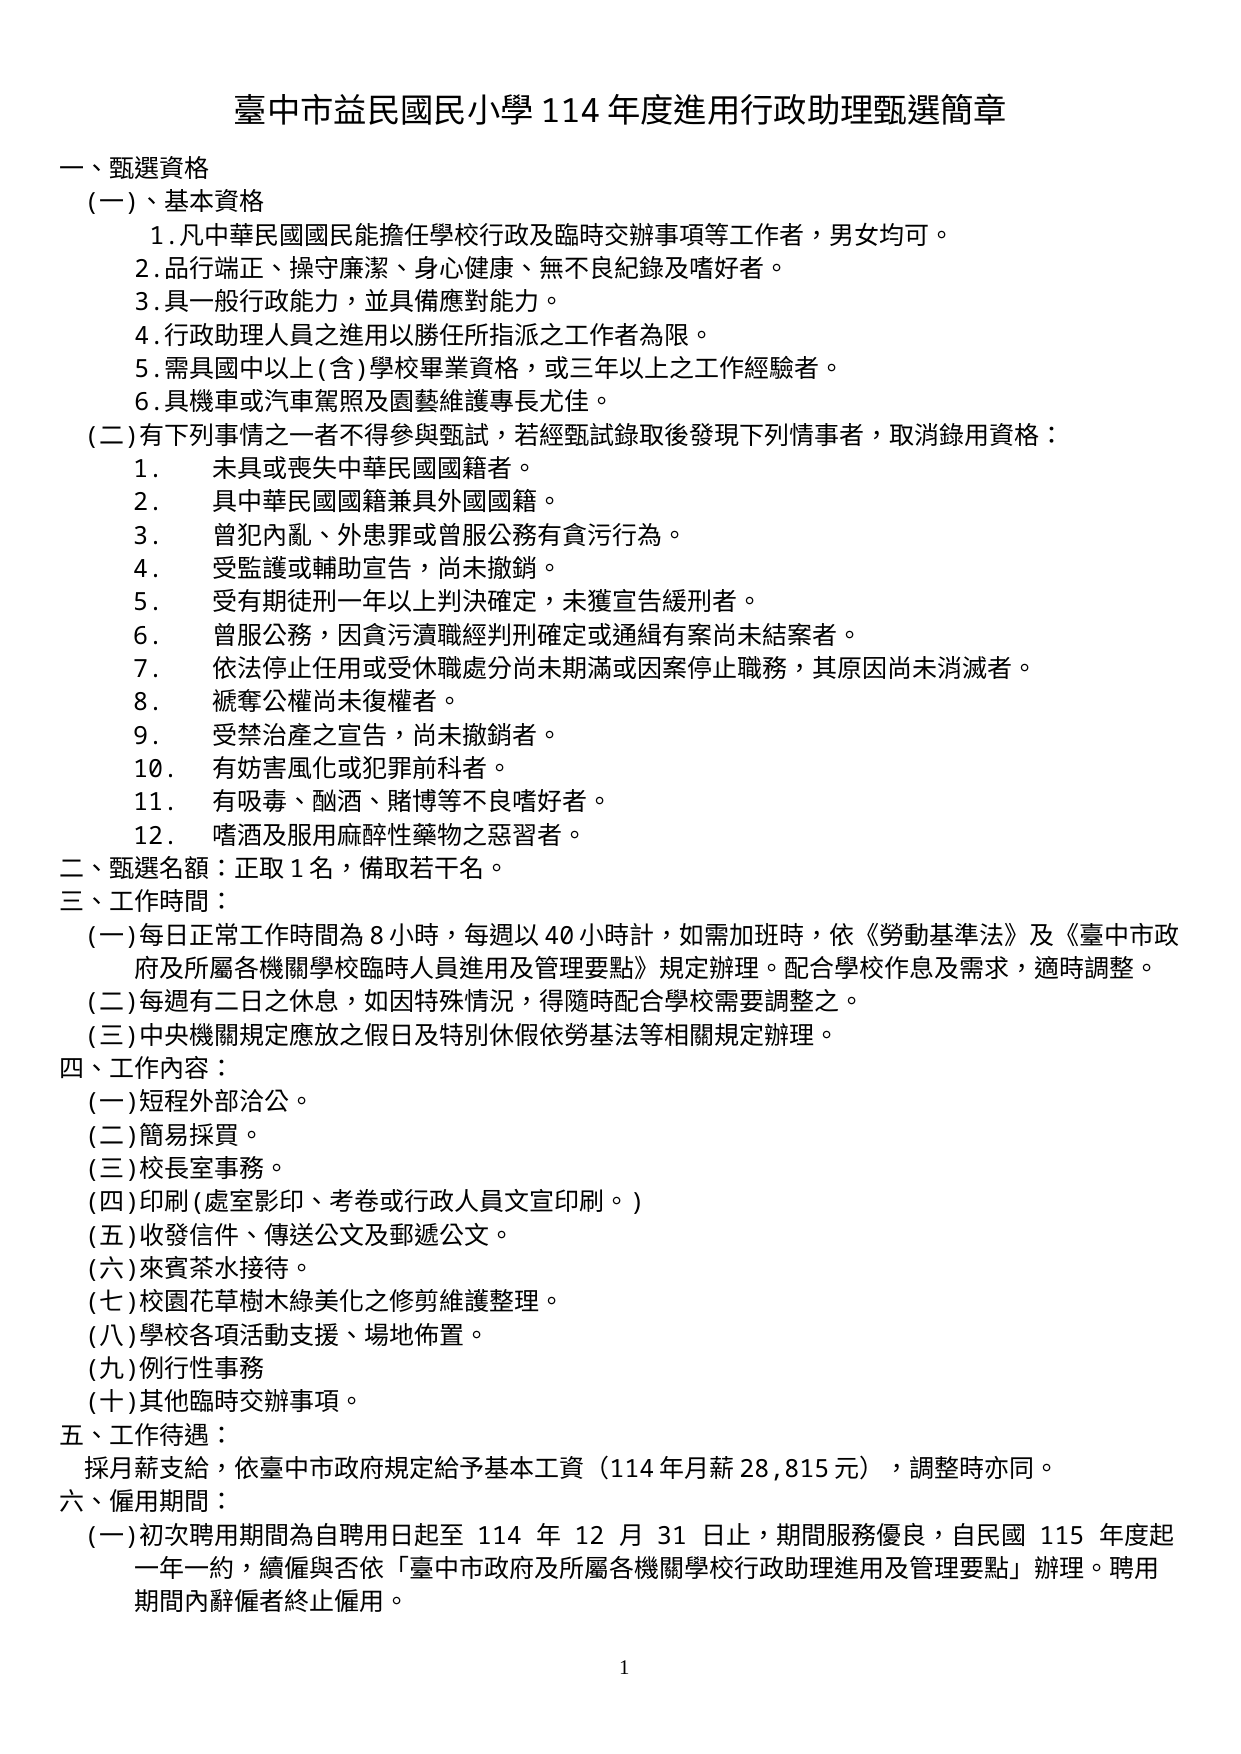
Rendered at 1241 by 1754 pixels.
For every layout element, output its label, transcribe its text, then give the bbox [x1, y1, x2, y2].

text (五)收發信件、傳送公文及郵遞公文。 [84, 1217, 1181, 1251]
text 1.凡中華民國國民能擔任學校行政及臨時交辦事項等工作者，男女均可。 [59, 217, 1181, 251]
text 6.具機車或汽車駕照及園藝維護專長尤佳。 [134, 384, 1181, 417]
list 受監護或輔助宣告，尚未撤銷。 [133, 551, 1181, 584]
list 曾犯內亂、外患罪或曾服公務有貪污行為。 [133, 517, 1181, 551]
text (一)、基本資格 [84, 184, 1181, 217]
list 有吸毒、酗酒、賭博等不良嗜好者。 [133, 784, 1181, 817]
text 一、甄選資格 [59, 151, 1181, 184]
list 未具或喪失中華民國國籍者。 [133, 451, 1181, 484]
text (一)短程外部洽公。 [84, 1084, 1181, 1117]
text (一)初次聘用期間為自聘用日起至 114 年 12 月 31 日止，期間服務優良，自民國 115 年度起一年一約，續僱與否依「臺中市政府及所屬各機關學校行政助理進用及管理要點」辦理。聘用期間內辭僱者終止僱用。 [84, 1517, 1181, 1617]
text 採月薪支給，依臺中市政府規定給予基本工資（114年月薪28,815元），調整時亦同。 [59, 1451, 1181, 1484]
text 3.具一般行政能力，並具備應對能力。 [59, 284, 1181, 317]
text 四、工作內容： [59, 1051, 1181, 1084]
text 六、僱用期間： [59, 1484, 1181, 1517]
text (三)校長室事務。 [84, 1151, 1181, 1184]
text (八)學校各項活動支援、場地佈置。 [84, 1317, 1181, 1351]
text 五、工作待遇： [59, 1417, 1181, 1451]
list 嗜酒及服用麻醉性藥物之惡習者。 [133, 817, 1181, 851]
list 曾服公務，因貪污瀆職經判刑確定或通緝有案尚未結案者。 [133, 617, 1181, 651]
text (三)中央機關規定應放之假日及特別休假依勞基法等相關規定辦理。 [84, 1017, 1181, 1051]
text 臺中市益民國民小學114年度進用行政助理甄選簡章 [59, 84, 1181, 132]
list 受有期徒刑一年以上判決確定，未獲宣告緩刑者。 [133, 584, 1181, 617]
text (十)其他臨時交辦事項。 [84, 1384, 1181, 1417]
text (六)來賓茶水接待。 [84, 1251, 1181, 1284]
text (四)印刷(處室影印、考卷或行政人員文宣印刷。) [84, 1184, 1181, 1217]
text (一)每日正常工作時間為8小時，每週以40小時計，如需加班時，依《勞動基準法》及《臺中市政府及所屬各機關學校臨時人員進用及管理要點》規定辦理。配合學校作息及需求，適時調整。 [84, 917, 1181, 984]
text 三、工作時間： [59, 884, 1181, 917]
list 褫奪公權尚未復權者。 [133, 684, 1181, 717]
text 2.品行端正、操守廉潔、身心健康、無不良紀錄及嗜好者。 [59, 251, 1181, 284]
list 依法停止任用或受休職處分尚未期滿或因案停止職務，其原因尚未消滅者。 [133, 651, 1181, 684]
list 具中華民國國籍兼具外國國籍。 [133, 484, 1181, 517]
text (七)校園花草樹木綠美化之修剪維護整理。 [84, 1284, 1181, 1317]
text 二、甄選名額：正取1名，備取若干名。 [59, 851, 1181, 884]
list 受禁治產之宣告，尚未撤銷者。 [133, 717, 1181, 751]
text (二)簡易採買。 [84, 1117, 1181, 1151]
text 5.需具國中以上(含)學校畢業資格，或三年以上之工作經驗者。 [134, 351, 1181, 384]
text (二)有下列事情之一者不得參與甄試，若經甄試錄取後發現下列情事者，取消錄用資格： [84, 417, 1181, 451]
text (二)每週有二日之休息，如因特殊情況，得隨時配合學校需要調整之。 [84, 984, 1181, 1017]
text 4.行政助理人員之進用以勝任所指派之工作者為限。 [59, 317, 1181, 351]
list 有妨害風化或犯罪前科者。 [133, 751, 1181, 784]
text (九)例行性事務 [84, 1351, 1181, 1384]
